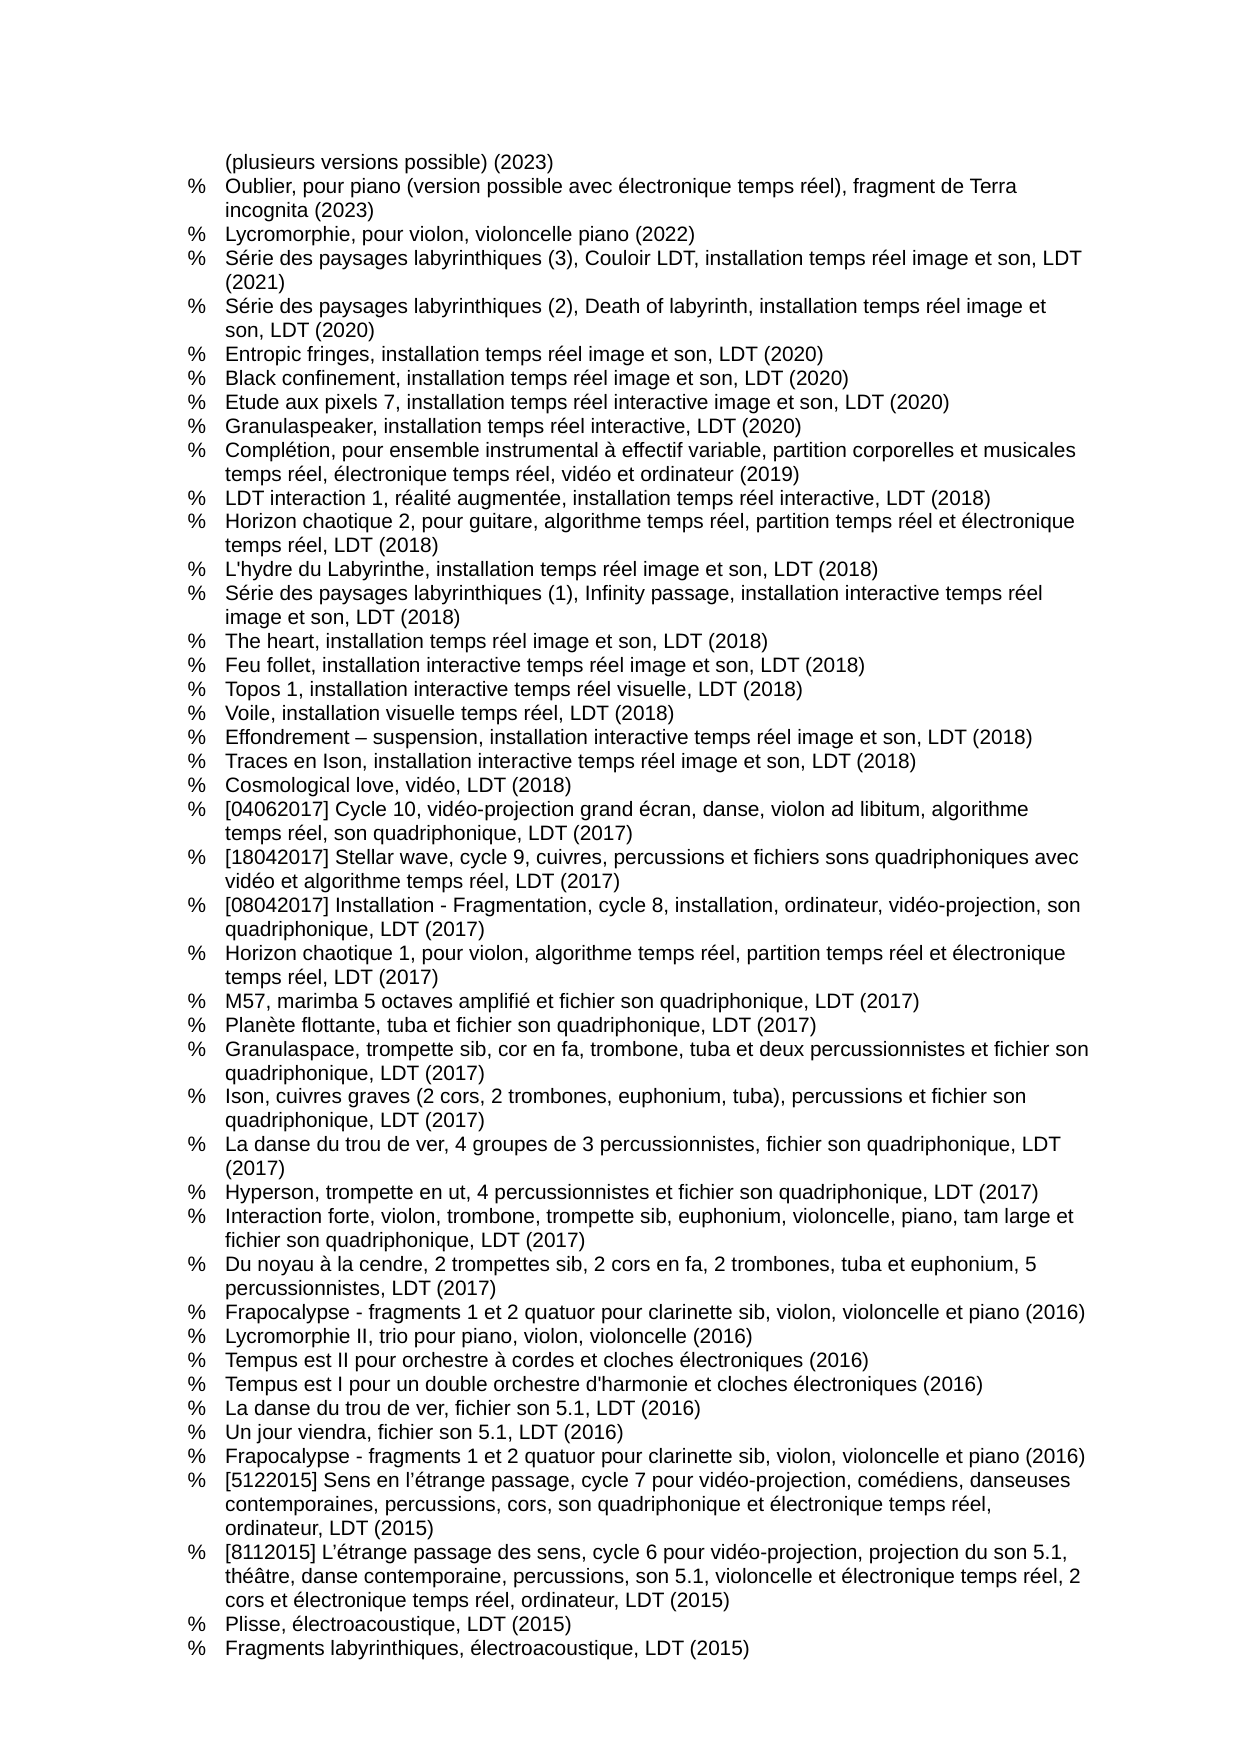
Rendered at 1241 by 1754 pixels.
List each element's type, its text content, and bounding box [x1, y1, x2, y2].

list Etude aux pixels 7, installation temps réel interactive image et son, LDT (2020) [187, 389, 1090, 413]
list Série des paysages labyrinthiques (3), Couloir LDT, installation temps réel image et son, LDT (2021) [187, 246, 1090, 294]
list Ison, cuivres graves (2 cors, 2 trombones, euphonium, tuba), percussions et fichier son quadriphonique, LDT (2017) [187, 1084, 1090, 1132]
list Série des paysages labyrinthiques (1), Infinity passage, installation interactive temps réel image et son, LDT (2018) [187, 581, 1090, 629]
list [5122015] Sens en l’étrange passage, cycle 7 pour vidéo-projection, comédiens, danseuses contemporaines, percussions, cors, son quadriphonique et électronique temps réel, ordinateur, LDT (2015) [187, 1468, 1090, 1539]
list Planète flottante, tuba et fichier son quadriphonique, LDT (2017) [187, 1012, 1090, 1036]
list Hyperson, trompette en ut, 4 percussionnistes et fichier son quadriphonique, LDT (2017) [187, 1180, 1090, 1204]
list Horizon chaotique 2, pour guitare, algorithme temps réel, partition temps réel et électronique temps réel, LDT (2018) [187, 509, 1090, 557]
list The heart, installation temps réel image et son, LDT (2018) [187, 629, 1090, 653]
list La danse du trou de ver, fichier son 5.1, LDT (2016) [187, 1396, 1090, 1420]
list Lycromorphie II, trio pour piano, violon, violoncelle (2016) [187, 1324, 1090, 1348]
list [08042017] Installation - Fragmentation, cycle 8, installation, ordinateur, vidéo-projection, son quadriphonique, LDT (2017) [187, 893, 1090, 941]
list LDT interaction 1, réalité augmentée, installation temps réel interactive, LDT (2018) [187, 485, 1090, 509]
list Frapocalypse - fragments 1 et 2 quatuor pour clarinette sib, violon, violoncelle et piano (2016) [187, 1300, 1090, 1324]
list Granulaspeaker, installation temps réel interactive, LDT (2020) [187, 413, 1090, 437]
list Tempus est I pour un double orchestre d'harmonie et cloches électroniques (2016) [187, 1372, 1090, 1396]
list Granulaspace, trompette sib, cor en fa, trombone, tuba et deux percussionnistes et fichier son quadriphonique, LDT (2017) [187, 1036, 1090, 1084]
list Un jour viendra, fichier son 5.1, LDT (2016) [187, 1420, 1090, 1444]
list M57, marimba 5 octaves amplifié et fichier son quadriphonique, LDT (2017) [187, 988, 1090, 1012]
list Tempus est II pour orchestre à cordes et cloches électroniques (2016) [187, 1348, 1090, 1372]
list Cosmological love, vidéo, LDT (2018) [187, 773, 1090, 797]
list La danse du trou de ver, 4 groupes de 3 percussionnistes, fichier son quadriphonique, LDT (2017) [187, 1132, 1090, 1180]
list [8112015] L’étrange passage des sens, cycle 6 pour vidéo-projection, projection du son 5.1, théâtre, danse contemporaine, percussions, son 5.1, violoncelle et électronique temps réel, 2 cors et électronique temps réel, ordinateur, LDT (2015) [187, 1539, 1090, 1611]
list Interaction forte, violon, trombone, trompette sib, euphonium, violoncelle, piano, tam large et fichier son quadriphonique, LDT (2017) [187, 1204, 1090, 1252]
list [18042017] Stellar wave, cycle 9, cuivres, percussions et fichiers sons quadriphoniques avec vidéo et algorithme temps réel, LDT (2017) [187, 845, 1090, 893]
list Traces en Ison, installation interactive temps réel image et son, LDT (2018) [187, 749, 1090, 773]
list Frapocalypse - fragments 1 et 2 quatuor pour clarinette sib, violon, violoncelle et piano (2016) [187, 1444, 1090, 1468]
list (plusieurs versions possible) (2023) [187, 150, 1090, 174]
list Lycromorphie, pour violon, violoncelle piano (2022) [187, 222, 1090, 246]
list Oublier, pour piano (version possible avec électronique temps réel), fragment de Terra incognita (2023) [187, 174, 1090, 222]
list L'hydre du Labyrinthe, installation temps réel image et son, LDT (2018) [187, 557, 1090, 581]
list Fragments labyrinthiques, électroacoustique, LDT (2015) [187, 1635, 1090, 1659]
list Effondrement – suspension, installation interactive temps réel image et son, LDT (2018) [187, 725, 1090, 749]
list Horizon chaotique 1, pour violon, algorithme temps réel, partition temps réel et électronique temps réel, LDT (2017) [187, 941, 1090, 988]
list [04062017] Cycle 10, vidéo-projection grand écran, danse, violon ad libitum, algorithme temps réel, son quadriphonique, LDT (2017) [187, 797, 1090, 845]
list Topos 1, installation interactive temps réel visuelle, LDT (2018) [187, 677, 1090, 701]
list Du noyau à la cendre, 2 trompettes sib, 2 cors en fa, 2 trombones, tuba et euphonium, 5 percussionnistes, LDT (2017) [187, 1252, 1090, 1300]
list Entropic fringes, installation temps réel image et son, LDT (2020) [187, 342, 1090, 366]
list Complétion, pour ensemble instrumental à effectif variable, partition corporelles et musicales temps réel, électronique temps réel, vidéo et ordinateur (2019) [187, 437, 1090, 485]
list Black confinement, installation temps réel image et son, LDT (2020) [187, 366, 1090, 389]
list Série des paysages labyrinthiques (2), Death of labyrinth, installation temps réel image et son, LDT (2020) [187, 294, 1090, 342]
list Plisse, électroacoustique, LDT (2015) [187, 1611, 1090, 1635]
list Voile, installation visuelle temps réel, LDT (2018) [187, 701, 1090, 725]
list Feu follet, installation interactive temps réel image et son, LDT (2018) [187, 653, 1090, 677]
